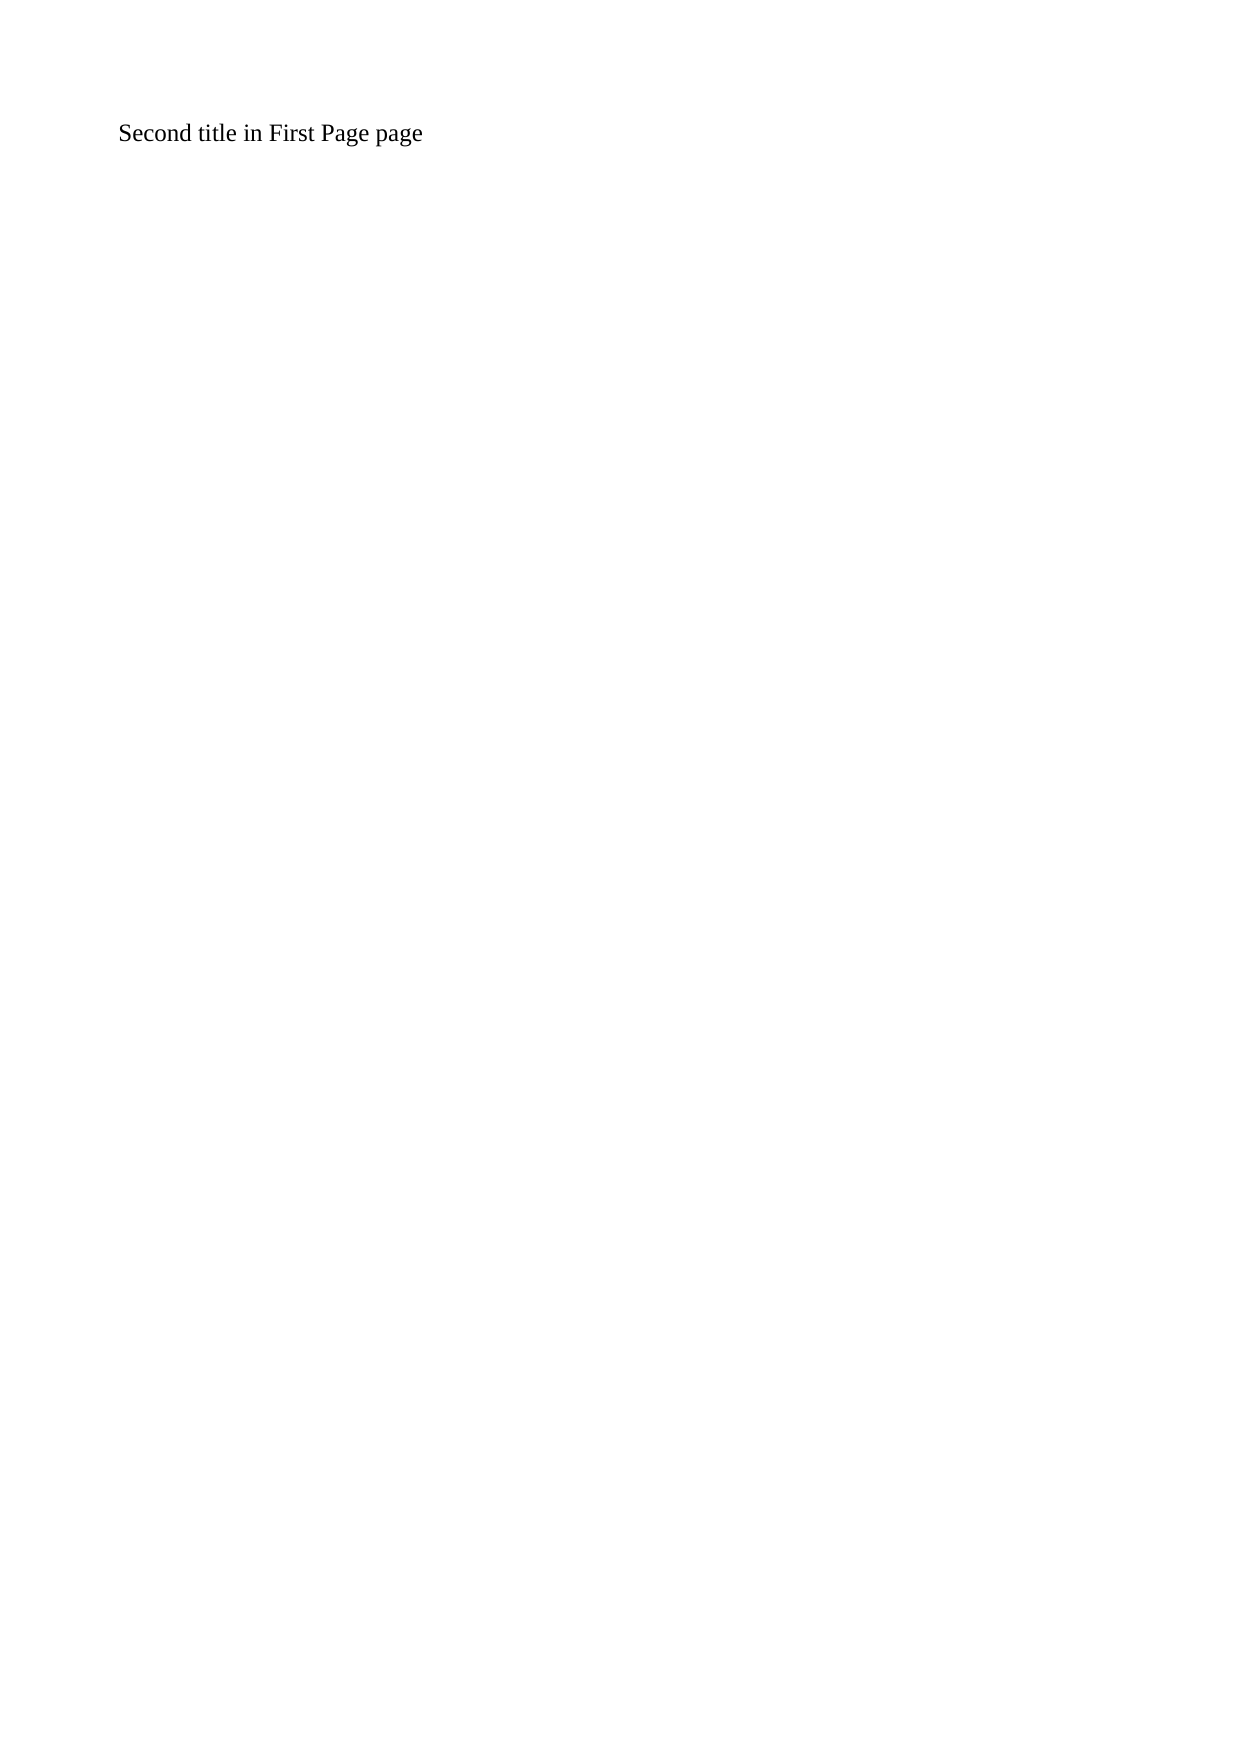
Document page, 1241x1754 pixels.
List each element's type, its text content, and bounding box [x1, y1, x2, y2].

text Second title in First Page page [118, 118, 1122, 147]
